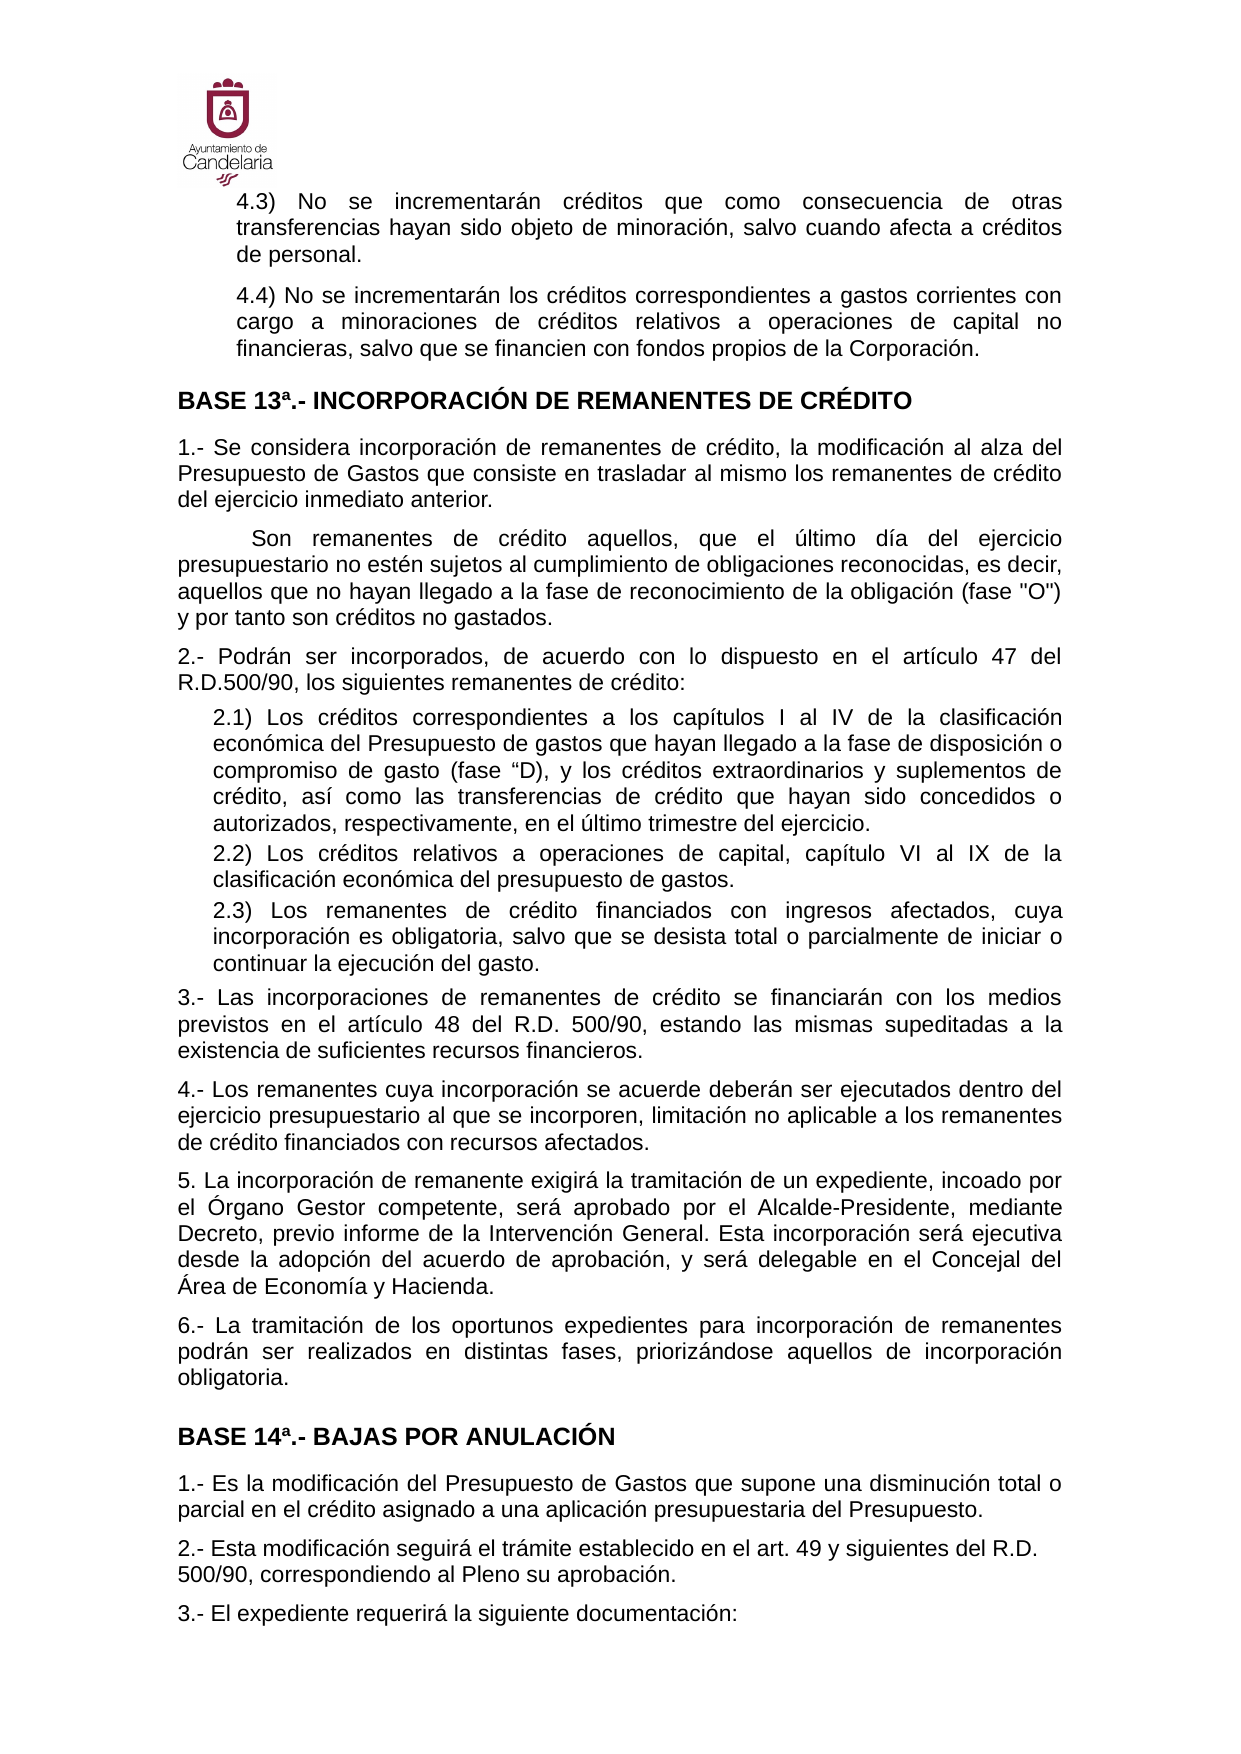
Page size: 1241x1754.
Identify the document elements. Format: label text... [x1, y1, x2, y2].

text 4.4) No se incrementarán los créditos correspondientes a gastos corrientes con cargo a minoraciones de créditos relativos a operaciones de capital no financieras, salvo que se financien con fondos propios de la Corporación. [236, 282, 1063, 361]
text 2.- Esta modificación seguirá el trámite establecido en el art. 49 y siguientes del R.D. 500/90, correspondiendo al Pleno su aprobación. [177, 1535, 1063, 1587]
text 2.1) Los créditos correspondientes a los capítulos I al IV de la clasificación económica del Presupuesto de gastos que hayan llegado a la fase de disposición o compromiso de gasto (fase “D), y los créditos extraordinarios y suplementos de crédito, así como las transferencias de crédito que hayan sido concedidos o autorizados, respectivamente, en el último trimestre del ejercicio. [213, 704, 1063, 836]
text 4.3) No se incrementarán créditos que como consecuencia de otras transferencias hayan sido objeto de minoración, salvo cuando afecta a créditos de personal. [236, 188, 1063, 267]
text 4.- Los remanentes cuya incorporación se acuerde deberán ser ejecutados dentro del ejercicio presupuestario al que se incorporen, limitación no aplicable a los remanentes de crédito financiados con recursos afectados. [177, 1076, 1063, 1155]
text 3.- El expediente requerirá la siguiente documentación: [177, 1600, 1063, 1626]
text Son remanentes de crédito aquellos, que el último día del ejercicio presupuestario no estén sujetos al cumplimiento de obligaciones reconocidas, es decir, aquellos que no hayan llegado a la fase de reconocimiento de la obligación (fase "O") y por tanto son créditos no gastados. [177, 525, 1063, 631]
text 2.3) Los remanentes de crédito financiados con ingresos afectados, cuya incorporación es obligatoria, salvo que se desista total o parcialmente de iniciar o continuar la ejecución del gasto. [213, 897, 1063, 976]
text 1.- Es la modificación del Presupuesto de Gastos que supone una disminución total o parcial en el crédito asignado a una aplicación presupuestaria del Presupuesto. [177, 1469, 1063, 1522]
text 1.- Se considera incorporación de remanentes de crédito, la modificación al alza del Presupuesto de Gastos que consiste en trasladar al mismo los remanentes de crédito del ejercicio inmediato anterior. [177, 433, 1063, 513]
text 6.- La tramitación de los oportunos expedientes para incorporación de remanentes podrán ser realizados en distintas fases, priorizándose aquellos de incorporación obligatoria. [177, 1312, 1063, 1391]
text 2.2) Los créditos relativos a operaciones de capital, capítulo VI al IX de la clasificación económica del presupuesto de gastos. [213, 840, 1063, 893]
text 2.- Podrán ser incorporados, de acuerdo con lo dispuesto en el artículo 47 del R.D.500/90, los siguientes remanentes de crédito: [177, 643, 1063, 696]
text 3.- Las incorporaciones de remanentes de crédito se financiarán con los medios previstos en el artículo 48 del R.D. 500/90, estando las mismas supeditadas a la existencia de suficientes recursos financieros. [177, 984, 1063, 1063]
text 5. La incorporación de remanente exigirá la tramitación de un expediente, incoado por el Órgano Gestor competente, será aprobado por el Alcalde-Presidente, mediante Decreto, previo informe de la Intervención General. Esta incorporación será ejecutiva desde la adopción del acuerdo de aprobación, y será delegable en el Concejal del Área de Economía y Hacienda. [177, 1167, 1063, 1299]
subtitle BASE 13ª.- INCORPORACIÓN DE REMANENTES DE CRÉDITO [177, 386, 1063, 415]
subtitle BASE 14ª.- BAJAS POR ANULACIÓN [177, 1422, 1063, 1451]
